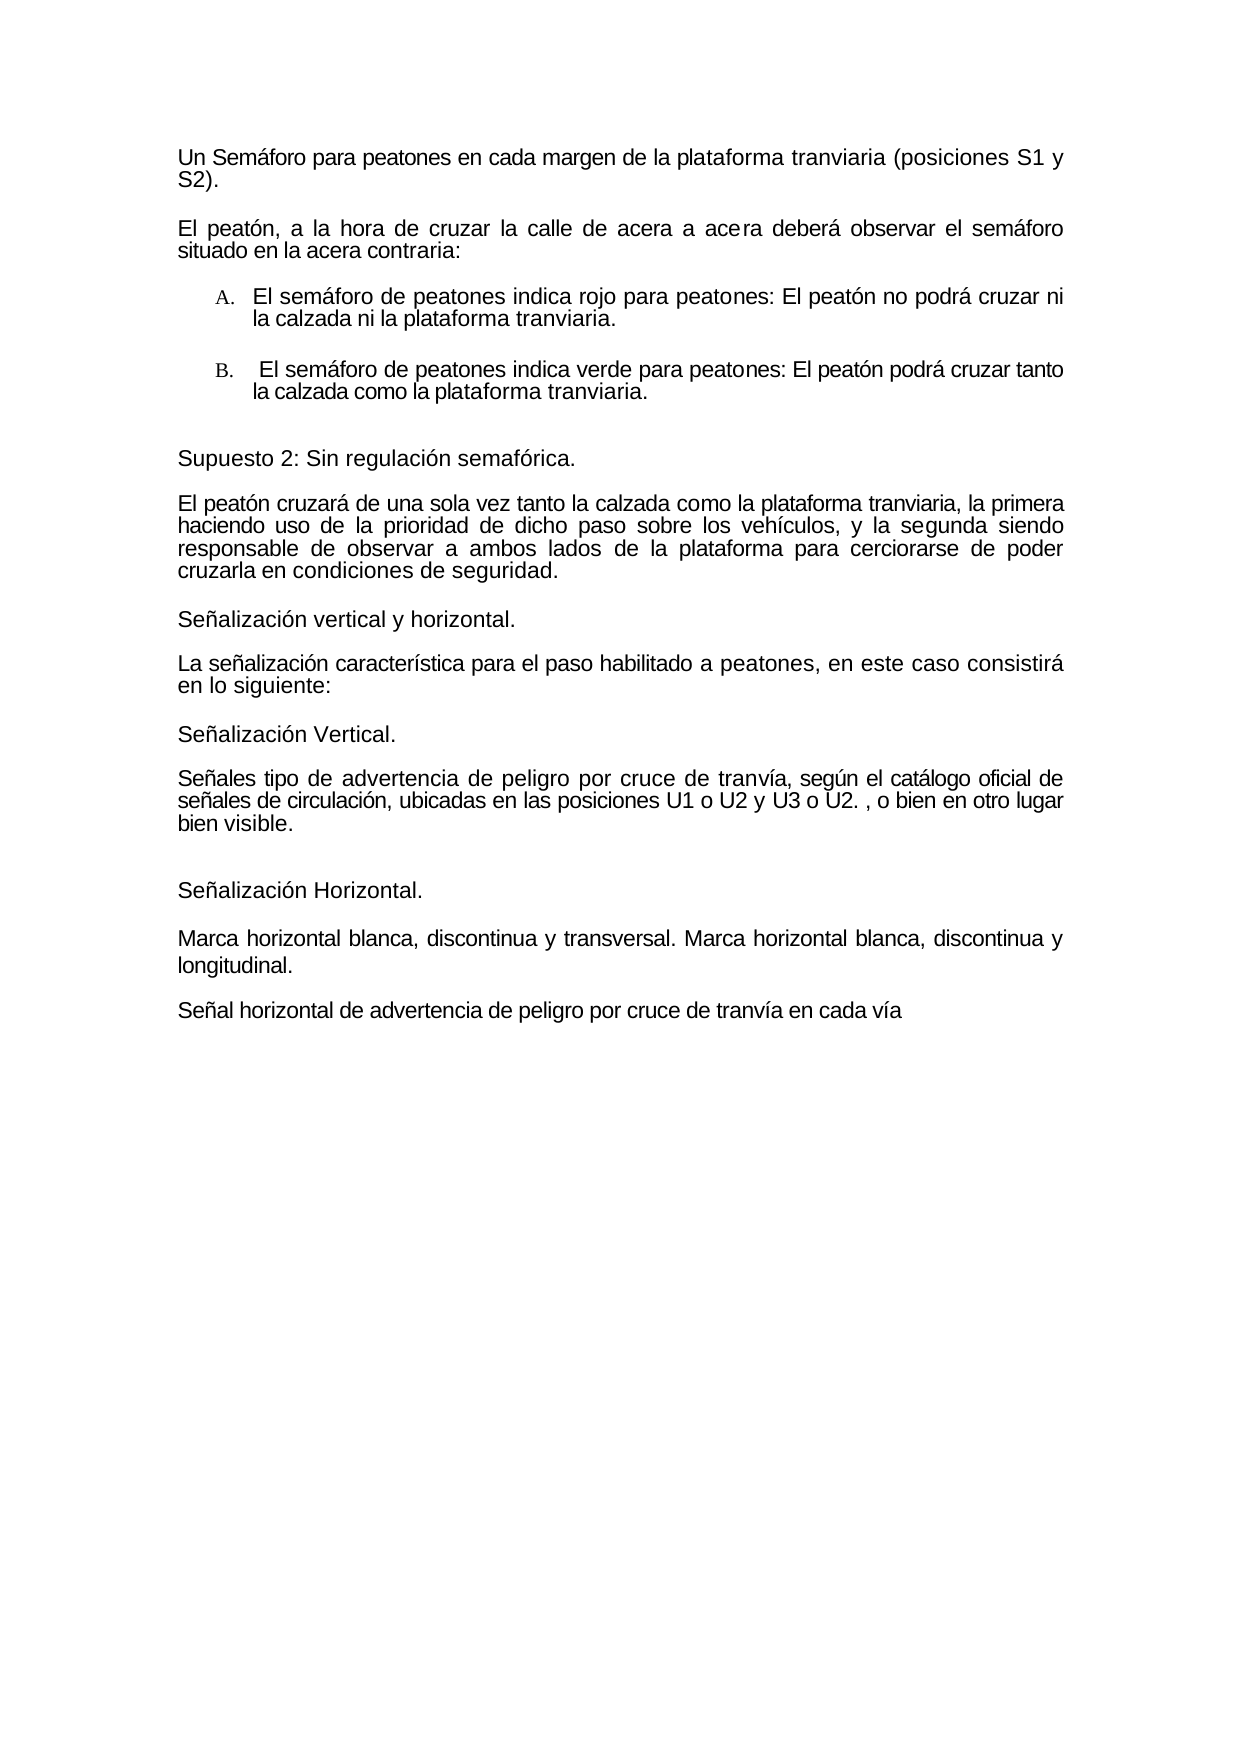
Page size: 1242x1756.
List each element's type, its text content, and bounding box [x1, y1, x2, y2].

list El semáforo de peatones indica verde para peatones: El peatón podrá cruzar tanto la calzada como la plataforma tranviaria. [215, 359, 1064, 404]
text El peatón cruzará de una sola vez tanto la calzada como la plataforma tranviaria, la primera haciendo uso de la prioridad de dicho paso sobre los vehículos, y la segunda siendo responsable de observar a ambos lados de la plataforma para cerciorarse de poder cruzarla en condiciones de seguridad. [177, 493, 1064, 583]
text Supuesto 2: Sin regulación semafórica. [177, 445, 1064, 472]
text Señalización Horizontal. [177, 877, 1064, 904]
text Señalización Vertical. [177, 721, 1064, 747]
text Marca horizontal blanca, discontinua y transversal. Marca horizontal blanca, discontinua y longitudinal. [177, 925, 1064, 978]
text El peatón, a la hora de cruzar la calle de acera a acera deberá observar el semáforo situado en la acera contraria: [177, 219, 1064, 264]
text Señales tipo de advertencia de peligro por cruce de tranvía, según el catálogo oficial de señales de circulación, ubicadas en las posiciones U1 o U2 y U3 o U2. , o bien en otro lugar bien visible. [177, 769, 1064, 836]
text Un Semáforo para peatones en cada margen de la plataforma tranviaria (posiciones S1 y S2). [177, 148, 1064, 193]
text La señalización característica para el paso habilitado a peatones, en este caso consistirá en lo siguiente: [177, 654, 1064, 699]
text Señalización vertical y horizontal. [177, 606, 1064, 632]
text Señal horizontal de advertencia de peligro por cruce de tranvía en cada vía [177, 997, 1064, 1023]
list El semáforo de peatones indica rojo para peatones: El peatón no podrá cruzar ni la calzada ni la plataforma tranviaria. [215, 286, 1064, 331]
